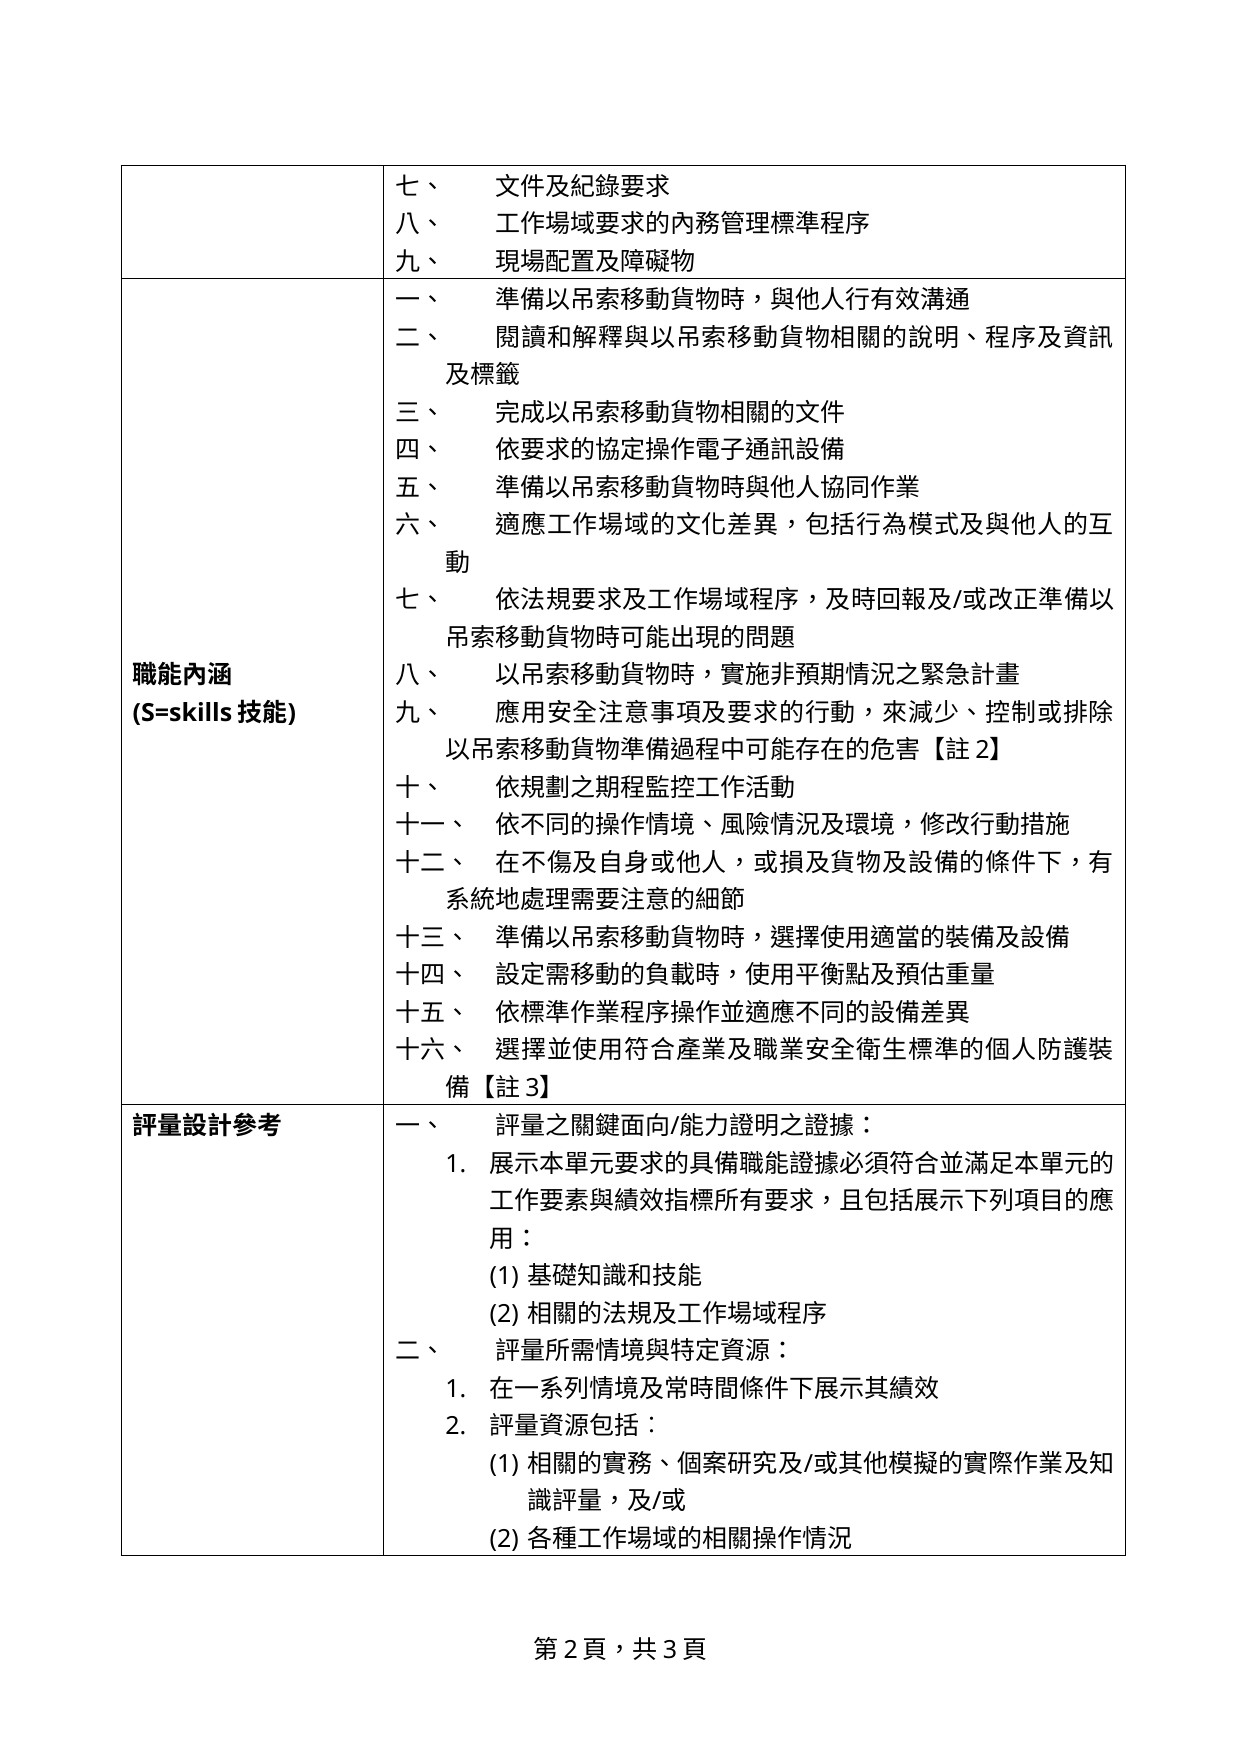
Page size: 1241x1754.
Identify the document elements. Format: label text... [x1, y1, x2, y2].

table_cell [122, 166, 383, 278]
table_cell 評量之關鍵面向/能力證明之證據： 展示本單元要求的具備職能證據必須符合並滿足本單元的工作要素與績效指標所有要求，且包括展示下列項目的應用： 基礎知識和技能 相關的法規及工作場域程序 評量所需情境與特定資源： 在一系列情境及常時間條件下展示其績效 評量資源包括︰ 相關的實務、個案研究及/或其他模擬的實際作業及知識評量，及/或 各種工作場域的相關操作情況 真實及模擬環境中，要求下列項目： 相關及適當的物料及設備，及 適用的文件，包括工作場域程序、法規、作業規範及操作手冊 評量方法： 須由航港局單位進行本單元的評量 至少透過適當的書面/口頭測試進行知識評量透過下列項目進行實際評量︰ 於航港局單位的適當模擬環境進行活動，及/或 工作場域中各種適當的情況 [384, 1105, 1125, 1555]
table_cell 準備以吊索移動貨物時，與他人行有效溝通 閱讀和解釋與以吊索移動貨物相關的說明、程序及資訊及標籤 完成以吊索移動貨物相關的文件 依要求的協定操作電子通訊設備 準備以吊索移動貨物時與他人協同作業 適應工作場域的文化差異，包括行為模式及與他人的互動 依法規要求及工作場域程序，及時回報及/或改正準備以吊索移動貨物時可能出現的問題 以吊索移動貨物時，實施非預期情況之緊急計畫 應用安全注意事項及要求的行動，來減少、控制或排除以吊索移動貨物準備過程中可能存在的危害【註2】 依規劃之期程監控工作活動 依不同的操作情境、風險情況及環境，修改行動措施 在不傷及自身或他人，或損及貨物及設備的條件下，有系統地處理需要注意的細節 準備以吊索移動貨物時，選擇使用適當的裝備及設備 設定需移動的負載時，使用平衡點及預估重量 依標準作業程序操作並適應不同的設備差異 選擇並使用符合產業及職業安全衛生標準的個人防護裝備【註3】 [384, 279, 1125, 1104]
table_cell 職能內涵 (S=skills技能) [122, 279, 383, 1104]
table_cell 評量設計參考 [122, 1105, 383, 1555]
table_cell 相關職業安全衛生及環境保護的程序及準則 以吊索移動貨物的工作場域程序及政策 以吊索移動貨物之作業系統、設備、管理及現場操作系統的操作重點 貨物的潛在毒性、反應性、物料等級、類型及目的 以吊索移動貨物過程中使用的裝備及設備，及使用時應遵守的預防措施及程序 準備以吊索移動貨物時可能遭遇的問題，以及解決問題所需採取的適當行動 文件及紀錄要求 工作場域要求的內務管理標準程序 現場配置及障礙物 [384, 166, 1125, 278]
